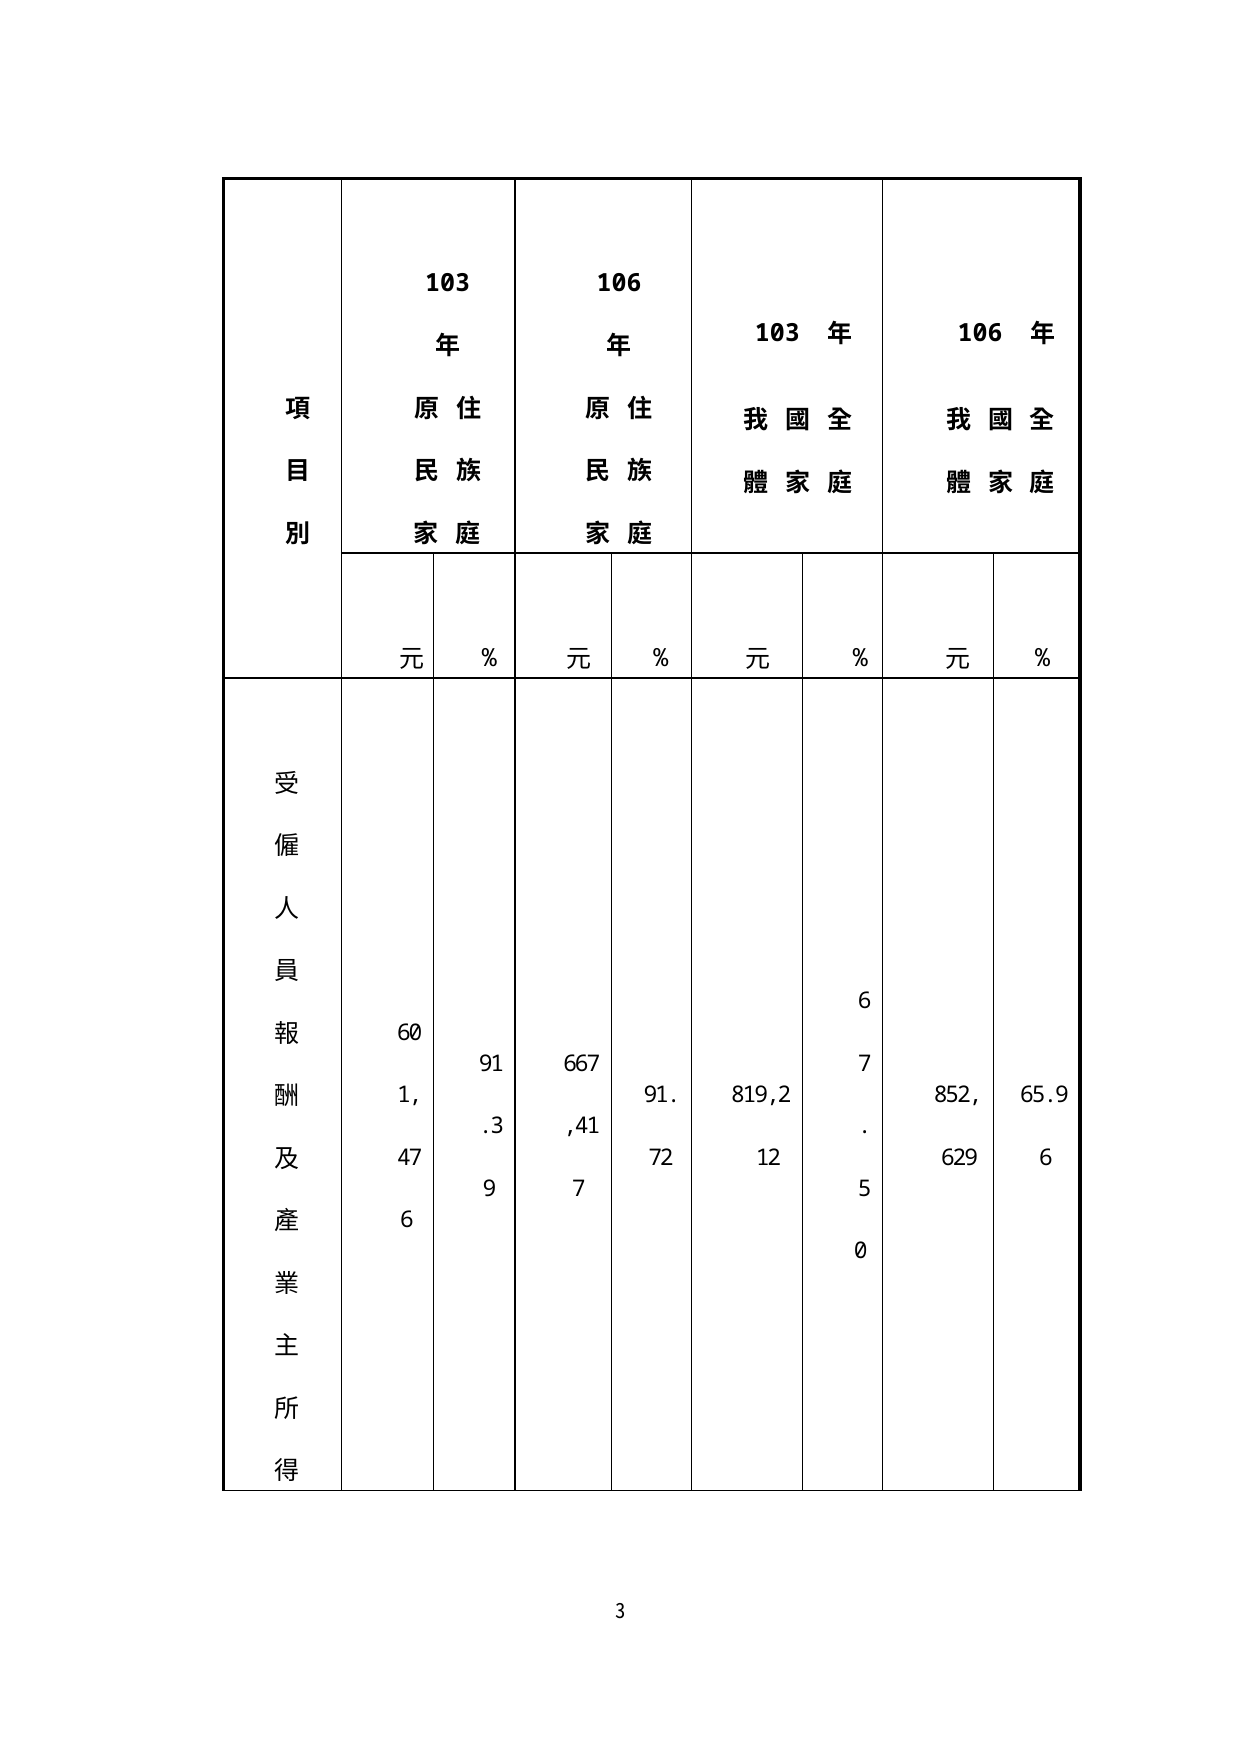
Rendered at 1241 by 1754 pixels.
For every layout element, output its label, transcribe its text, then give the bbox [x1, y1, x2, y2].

table_cell 元 [883, 554, 993, 677]
table_cell 667,417 [516, 679, 611, 1490]
table_header 106年 我國全體家庭 [883, 180, 1078, 552]
table_cell 91.72 [612, 679, 691, 1490]
table_cell % [803, 554, 882, 677]
table_cell 元 [692, 554, 802, 677]
table_header 項目別 [225, 180, 341, 677]
table_cell 91.39 [434, 679, 514, 1490]
table_cell 受僱人員報酬及產業主所得 [225, 679, 341, 1490]
table_cell 元 [342, 554, 433, 677]
table_header 106年 原住民族家庭 [516, 180, 691, 552]
table_cell % [434, 554, 514, 677]
table_cell 601,476 [342, 679, 433, 1490]
table_cell 819,212 [692, 679, 802, 1490]
table_cell % [994, 554, 1078, 677]
table_cell 852,629 [883, 679, 993, 1490]
table_cell % [612, 554, 691, 677]
table_header 103年 原住民族家庭 [342, 180, 514, 552]
table_header 103年 我國全體家庭 [692, 180, 882, 552]
table_cell 67.50 [803, 679, 882, 1490]
table_cell 65.96 [994, 679, 1078, 1490]
table_cell 元 [516, 554, 611, 677]
